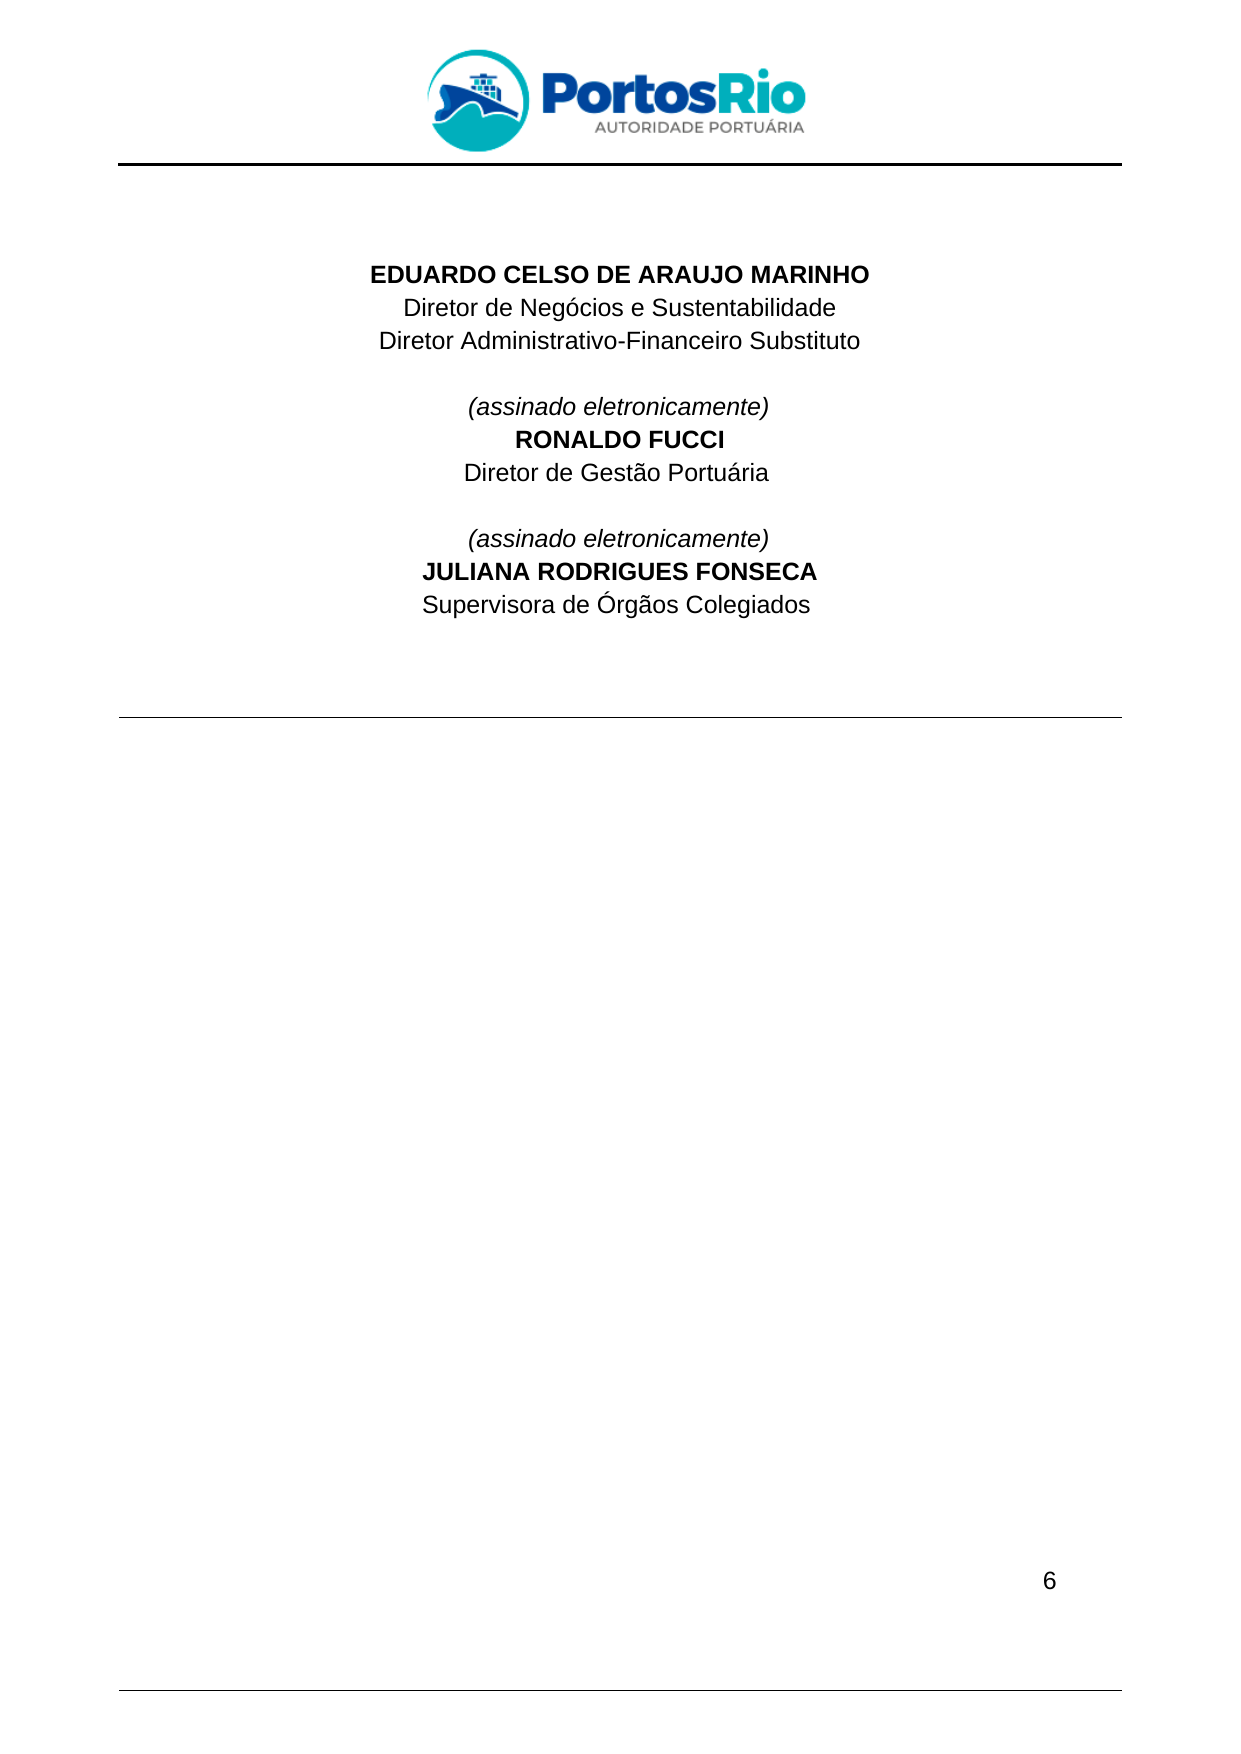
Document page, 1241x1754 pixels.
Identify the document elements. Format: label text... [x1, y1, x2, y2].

text Diretor de Gestão Portuária [119, 393, 1121, 459]
text RONALDO FUCCI [119, 359, 1121, 393]
text (assinado eletronicamente) [119, 459, 1121, 492]
text EDUARDO CELSO DE ARAUJO MARINHO [119, 196, 1121, 227]
text (assinado eletronicamente) [119, 327, 1121, 359]
text JULIANA RODRIGUES FONSECA [119, 492, 1121, 525]
text Diretor Administrativo-Financeiro Substituto [119, 261, 1121, 327]
text Supervisora de Órgãos Colegiados [119, 525, 1121, 618]
text Diretor de Negócios e Sustentabilidade [119, 227, 1121, 261]
